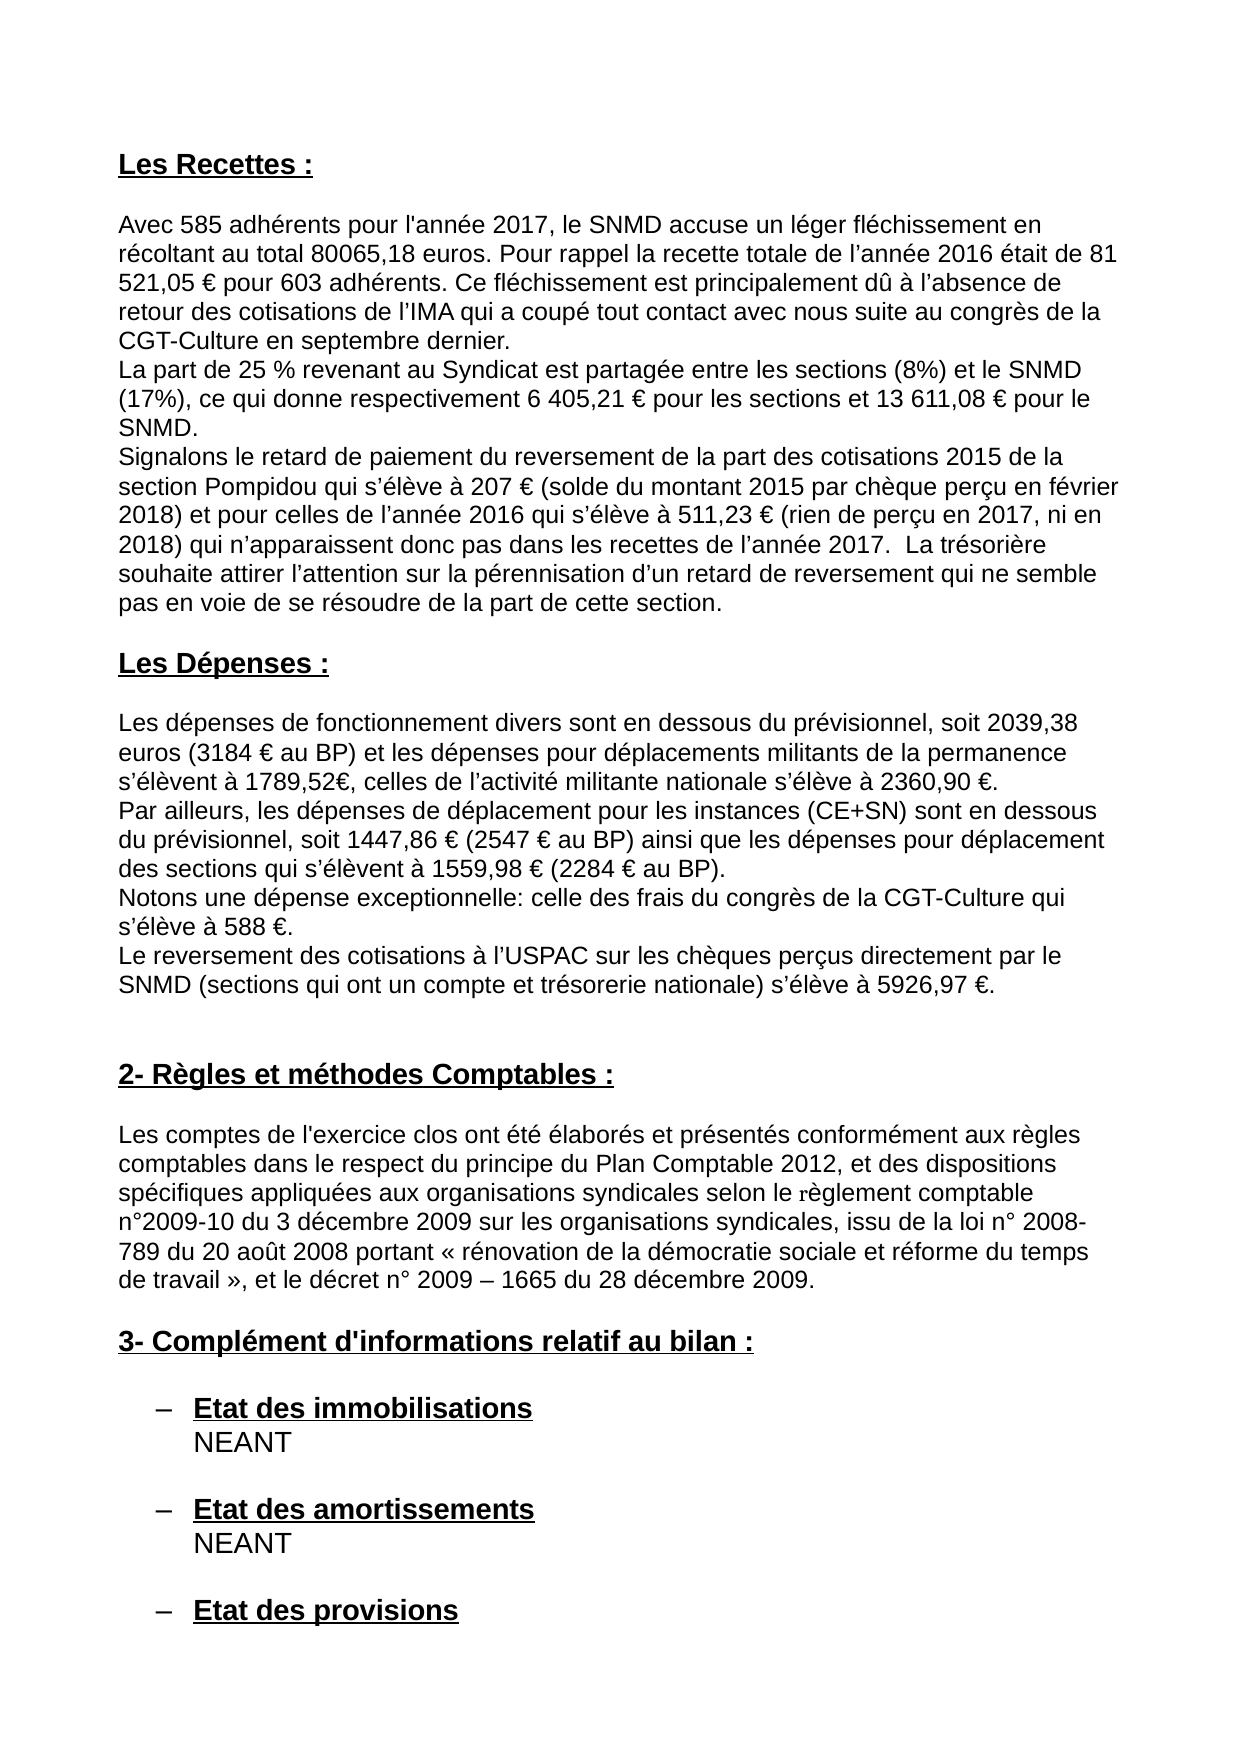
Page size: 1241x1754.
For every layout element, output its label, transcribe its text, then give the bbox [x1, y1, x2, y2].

list Etat des amortissements [156, 1492, 1122, 1526]
list NEANT [156, 1424, 1122, 1458]
text La part de 25 % revenant au Syndicat est partagée entre les sections (8%) et le SNMD (17%), ce qui donne respectivement 6 405,21 € pour les sections et 13 611,08 € pour le SNMD. [118, 355, 1122, 442]
text 3- Complément d'informations relatif au bilan : [118, 1323, 1122, 1357]
text 2- Règles et méthodes Comptables : [118, 1057, 1122, 1091]
list NEANT [156, 1526, 1122, 1559]
text Avec 585 adhérents pour l'année 2017, le SNMD accuse un léger fléchissement en récoltant au total 80065,18 euros. Pour rappel la recette totale de l’année 2016 était de 81 521,05 € pour 603 adhérents. Ce fléchissement est principalement dû à l’absence de retour des cotisations de l’IMA qui a coupé tout contact avec nous suite au congrès de la CGT-Culture en septembre dernier. [118, 210, 1122, 355]
text Par ailleurs, les dépenses de déplacement pour les instances (CE+SN) sont en dessous du prévisionnel, soit 1447,86 € (2547 € au BP) ainsi que les dépenses pour déplacement des sections qui s’élèvent à 1559,98 € (2284 € au BP). [118, 796, 1122, 883]
list Etat des immobilisations [156, 1391, 1122, 1424]
text Les comptes de l'exercice clos ont été élaborés et présentés conformément aux règles comptables dans le respect du principe du Plan Comptable 2012, et des dispositions spécifiques appliquées aux organisations syndicales selon le règlement comptable n°2009-10 du 3 décembre 2009 sur les organisations syndicales, issu de la loi n° 2008-789 du 20 août 2008 portant « rénovation de la démocratie sociale et réforme du temps de travail », et le décret n° 2009 – 1665 du 28 décembre 2009. [118, 1120, 1122, 1294]
text Notons une dépense exceptionnelle: celle des frais du congrès de la CGT-Culture qui s’élève à 588 €. [118, 883, 1122, 941]
text Le reversement des cotisations à l’USPAC sur les chèques perçus directement par le SNMD (sections qui ont un compte et trésorerie nationale) s’élève à 5926,97 €. [118, 941, 1122, 999]
text Les Recettes : [118, 147, 1122, 181]
text Les dépenses de fonctionnement divers sont en dessous du prévisionnel, soit 2039,38 euros (3184 € au BP) et les dépenses pour déplacements militants de la permanence s’élèvent à 1789,52€, celles de l’activité militante nationale s’élève à 2360,90 €. [118, 708, 1122, 796]
text Signalons le retard de paiement du reversement de la part des cotisations 2015 de la section Pompidou qui s’élève à 207 € (solde du montant 2015 par chèque perçu en février 2018) et pour celles de l’année 2016 qui s’élève à 511,23 € (rien de perçu en 2017, ni en 2018) qui n’apparaissent donc pas dans les recettes de l’année 2017. La trésorière souhaite attirer l’attention sur la pérennisation d’un retard de reversement qui ne semble pas en voie de se résoudre de la part de cette section. [118, 442, 1122, 617]
list Etat des provisions [156, 1593, 1122, 1627]
text Les Dépenses : [118, 646, 1122, 679]
